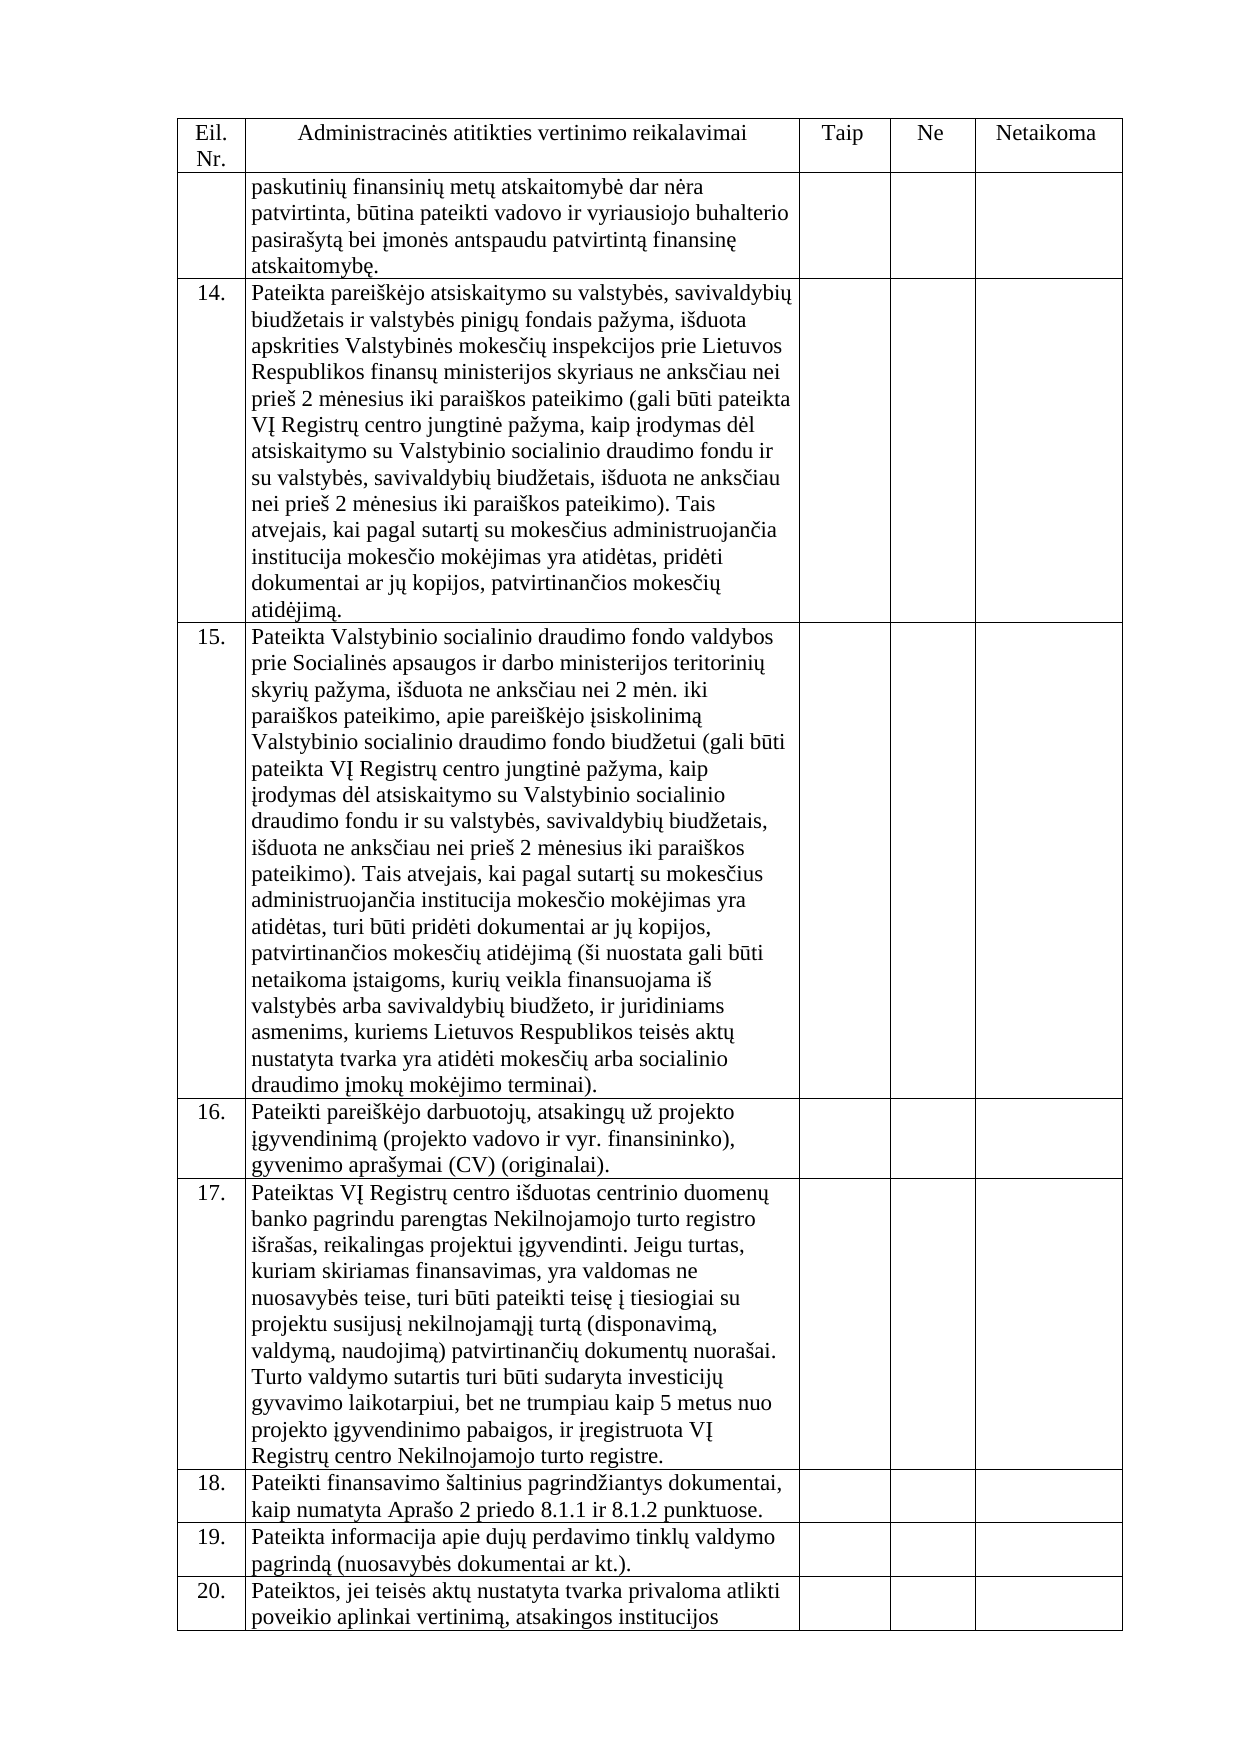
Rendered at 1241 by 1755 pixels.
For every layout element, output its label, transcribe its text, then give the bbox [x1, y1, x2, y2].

table_cell [976, 1470, 1122, 1522]
table_cell [976, 1179, 1122, 1468]
table_header Eil. Nr. [178, 119, 245, 172]
table_cell [800, 173, 890, 278]
table_cell Pateikta pareiškėjo atsiskaitymo su valstybės, savivaldybių biudžetais ir valstybės pinigų fondais pažyma, išduota apskrities Valstybinės mokesčių inspekcijos prie Lietuvos Respublikos finansų ministerijos skyriaus ne anksčiau nei prieš 2 mėnesius iki paraiškos pateikimo (gali būti pateikta VĮ Registrų centro jungtinė pažyma, kaip įrodymas dėl atsiskaitymo su Valstybinio socialinio draudimo fondu ir su valstybės, savivaldybių biudžetais, išduota ne anksčiau nei prieš 2 mėnesius iki paraiškos pateikimo). Tais atvejais, kai pagal sutartį su mokesčius administruojančia institucija mokesčio mokėjimas yra atidėtas, pridėti dokumentai ar jų kopijos, patvirtinančios mokesčių atidėjimą. [246, 279, 799, 622]
table_cell Pateikti pareiškėjo darbuotojų, atsakingų už projekto įgyvendinimą (projekto vadovo ir vyr. finansininko), gyvenimo aprašymai (CV) (originalai). [246, 1099, 799, 1177]
table_cell [891, 623, 975, 1097]
table_cell [178, 173, 245, 278]
table_cell [976, 279, 1122, 622]
table_cell paskutinių finansinių metų atskaitomybė dar nėra patvirtinta, būtina pateikti vadovo ir vyriausiojo buhalterio pasirašytą bei įmonės antspaudu patvirtintą finansinę atskaitomybę. [246, 173, 799, 278]
table_cell 19. [178, 1523, 245, 1576]
table_header Netaikoma [976, 119, 1122, 172]
table_cell Pateikti finansavimo šaltinius pagrindžiantys dokumentai, kaip numatyta Aprašo 2 priedo 8.1.1 ir 8.1.2 punktuose. [246, 1470, 799, 1522]
table_cell [891, 1577, 975, 1630]
table_cell [891, 279, 975, 622]
table_cell 20. [178, 1577, 245, 1630]
table_cell [800, 1577, 890, 1630]
table_cell Pateikta Valstybinio socialinio draudimo fondo valdybos prie Socialinės apsaugos ir darbo ministerijos teritorinių skyrių pažyma, išduota ne anksčiau nei 2 mėn. iki paraiškos pateikimo, apie pareiškėjo įsiskolinimą Valstybinio socialinio draudimo fondo biudžetui (gali būti pateikta VĮ Registrų centro jungtinė pažyma, kaip įrodymas dėl atsiskaitymo su Valstybinio socialinio draudimo fondu ir su valstybės, savivaldybių biudžetais, išduota ne anksčiau nei prieš 2 mėnesius iki paraiškos pateikimo). Tais atvejais, kai pagal sutartį su mokesčius administruojančia institucija mokesčio mokėjimas yra atidėtas, turi būti pridėti dokumentai ar jų kopijos, patvirtinančios mokesčių atidėjimą (ši nuostata gali būti netaikoma įstaigoms, kurių veikla finansuojama iš valstybės arba savivaldybių biudžeto, ir juridiniams asmenims, kuriems Lietuvos Respublikos teisės aktų nustatyta tvarka yra atidėti mokesčių arba socialinio draudimo įmokų mokėjimo terminai). [246, 623, 799, 1097]
table_cell [891, 1470, 975, 1522]
table_cell [891, 173, 975, 278]
table_cell [800, 1470, 890, 1522]
table_cell Pateikta informacija apie dujų perdavimo tinklų valdymo pagrindą (nuosavybės dokumentai ar kt.). [246, 1523, 799, 1576]
table_cell 16. [178, 1099, 245, 1177]
table_cell 14. [178, 279, 245, 622]
table_cell [891, 1523, 975, 1576]
table_header Ne [891, 119, 975, 172]
table_cell [800, 1523, 890, 1576]
table_cell [976, 1577, 1122, 1630]
table_header Taip [800, 119, 890, 172]
table_cell [976, 173, 1122, 278]
table_cell [976, 623, 1122, 1097]
table_cell [976, 1523, 1122, 1576]
table_cell [976, 1099, 1122, 1177]
table_cell [891, 1099, 975, 1177]
table_cell Pateiktas VĮ Registrų centro išduotas centrinio duomenų banko pagrindu parengtas Nekilnojamojo turto registro išrašas, reikalingas projektui įgyvendinti. Jeigu turtas, kuriam skiriamas finansavimas, yra valdomas ne nuosavybės teise, turi būti pateikti teisę į tiesiogiai su projektu susijusį nekilnojamąjį turtą (disponavimą, valdymą, naudojimą) patvirtinančių dokumentų nuorašai. Turto valdymo sutartis turi būti sudaryta investicijų gyvavimo laikotarpiui, bet ne trumpiau kaip 5 metus nuo projekto įgyvendinimo pabaigos, ir įregistruota VĮ Registrų centro Nekilnojamojo turto registre. [246, 1179, 799, 1468]
table_cell 17. [178, 1179, 245, 1468]
table_cell [800, 279, 890, 622]
table_header Administracinės atitikties vertinimo reikalavimai [246, 119, 799, 172]
table_cell [891, 1179, 975, 1468]
table_cell [800, 1179, 890, 1468]
table_cell Pateiktos, jei teisės aktų nustatyta tvarka privaloma atlikti poveikio aplinkai vertinimą, atsakingos institucijos [246, 1577, 799, 1630]
table_cell [800, 1099, 890, 1177]
table_cell [800, 623, 890, 1097]
table_cell 18. [178, 1470, 245, 1522]
table_cell 15. [178, 623, 245, 1097]
